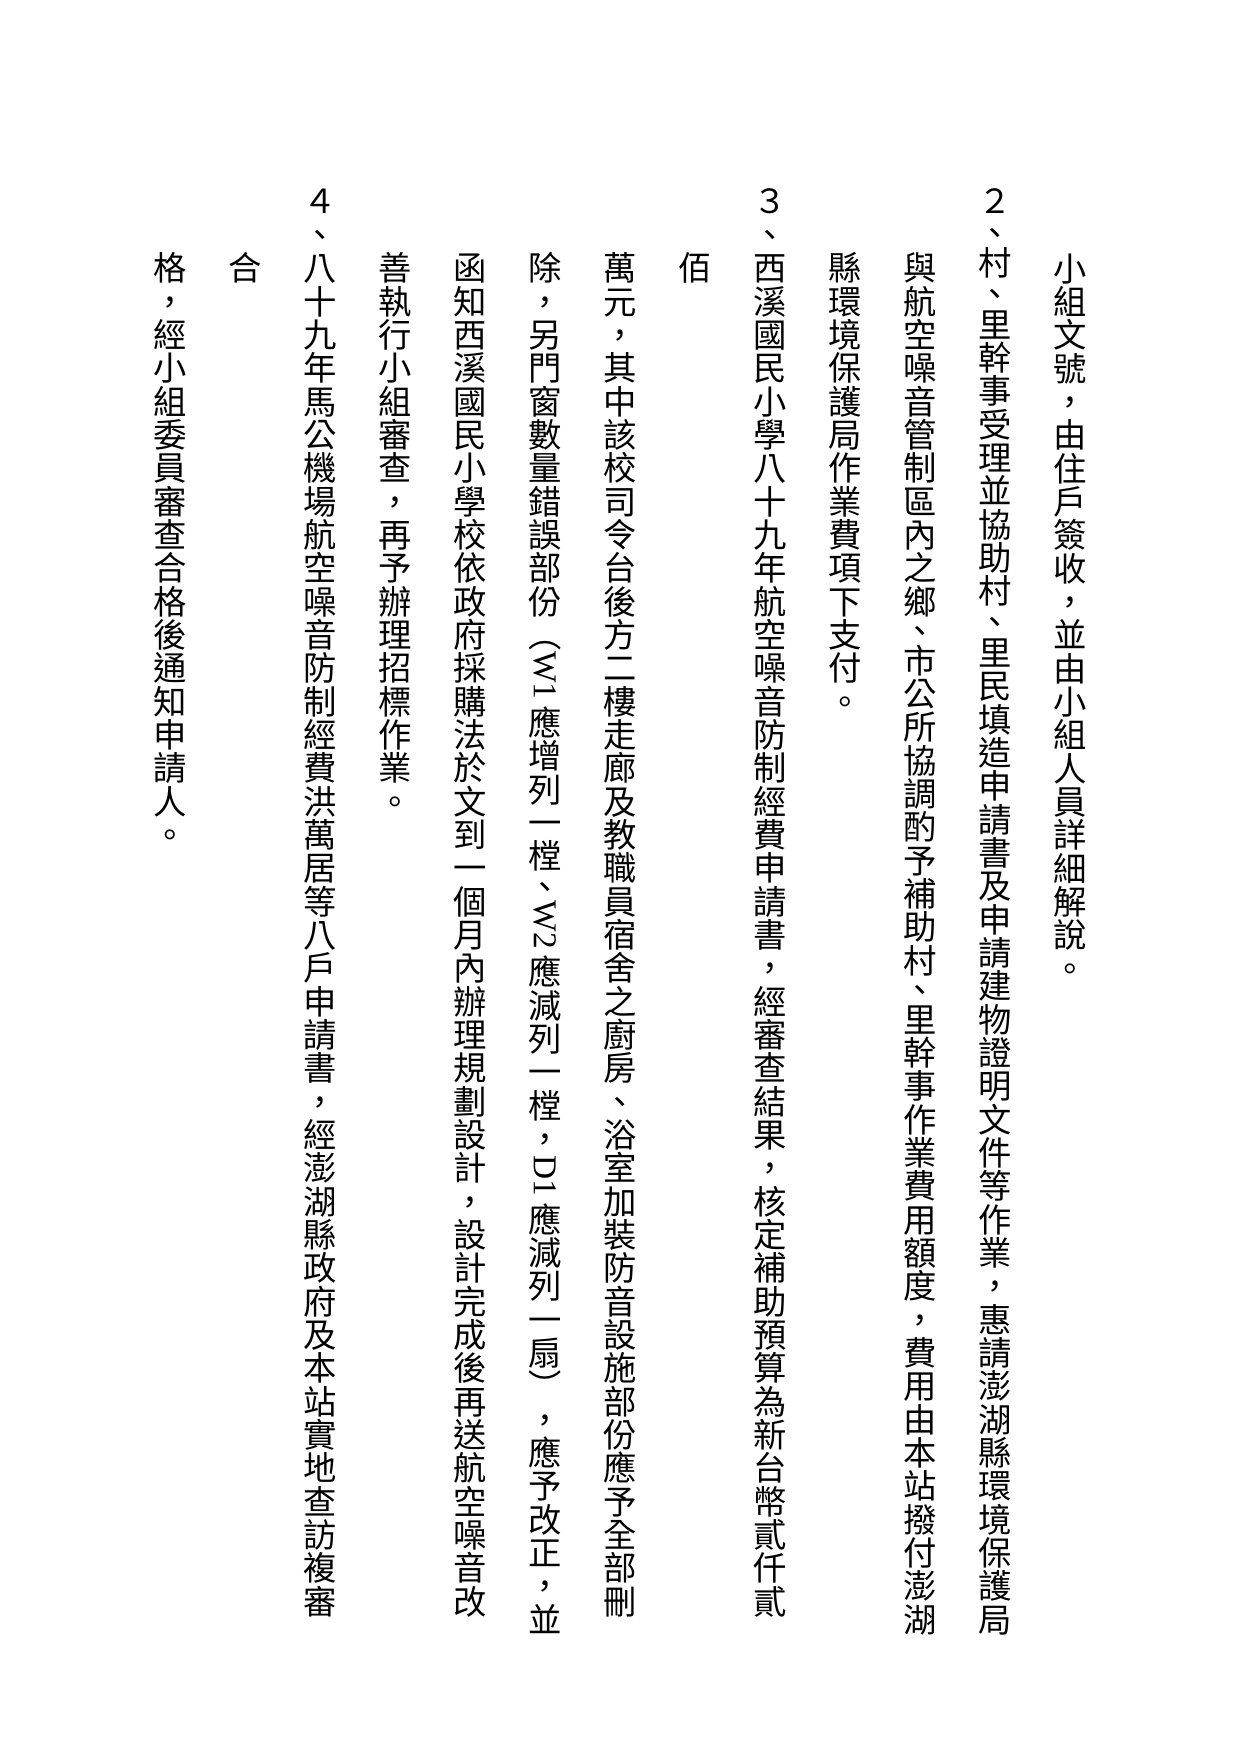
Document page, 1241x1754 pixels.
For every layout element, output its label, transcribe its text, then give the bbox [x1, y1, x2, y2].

text ３、西溪國民小學八十九年航空噪音防制經費申請書，經審查結果，核定補助預算為新台幣貳仟貳佰 萬元，其中該校司令台後方二樓走廊及教職員宿舍之廚房、浴室加裝防音設施部份應予全部刪除，另門窗數量錯誤部份（W1應增列一樘、W2應減列一樘，D1應減列一扇），應予改正，並函知西溪國民小學校依政府採購法於文到一個月內辦理規劃設計，設計完成後再送航空噪音改善執行小組審查，再予辦理招標作業。 [358, 184, 808, 1636]
text ２、村、里幹事受理並協助村、里民填造申請書及申請建物證明文件等作業，惠請澎湖縣環境保護局 與航空噪音管制區內之鄉、市公所協調酌予補助村、里幹事作業費用額度，費用由本站撥付澎湖縣環境保護局作業費項下支付。 [808, 184, 1033, 1636]
text ４、八十九年馬公機場航空噪音防制經費洪萬居等八戶申請書，經澎湖縣政府及本站實地查訪複審合 格，經小組委員審查合格後通知申請人。 [133, 184, 358, 1636]
text １、馬公機場八十九年航空噪音防制經費補助係採分段、分項方式施作，其施工期訂為自施工之日起三個月內完成，未完工者視同放棄本次申請權利。為讓住戶了解施作過程、驗收、付款方式，本小組另行訂定通知書（如附件），併同原住戶申請書內之施作通知書一起送達，該通知書並掛小組文號，由住戶簽收，並由小組人員詳細解說。 [1033, 118, 1108, 1636]
